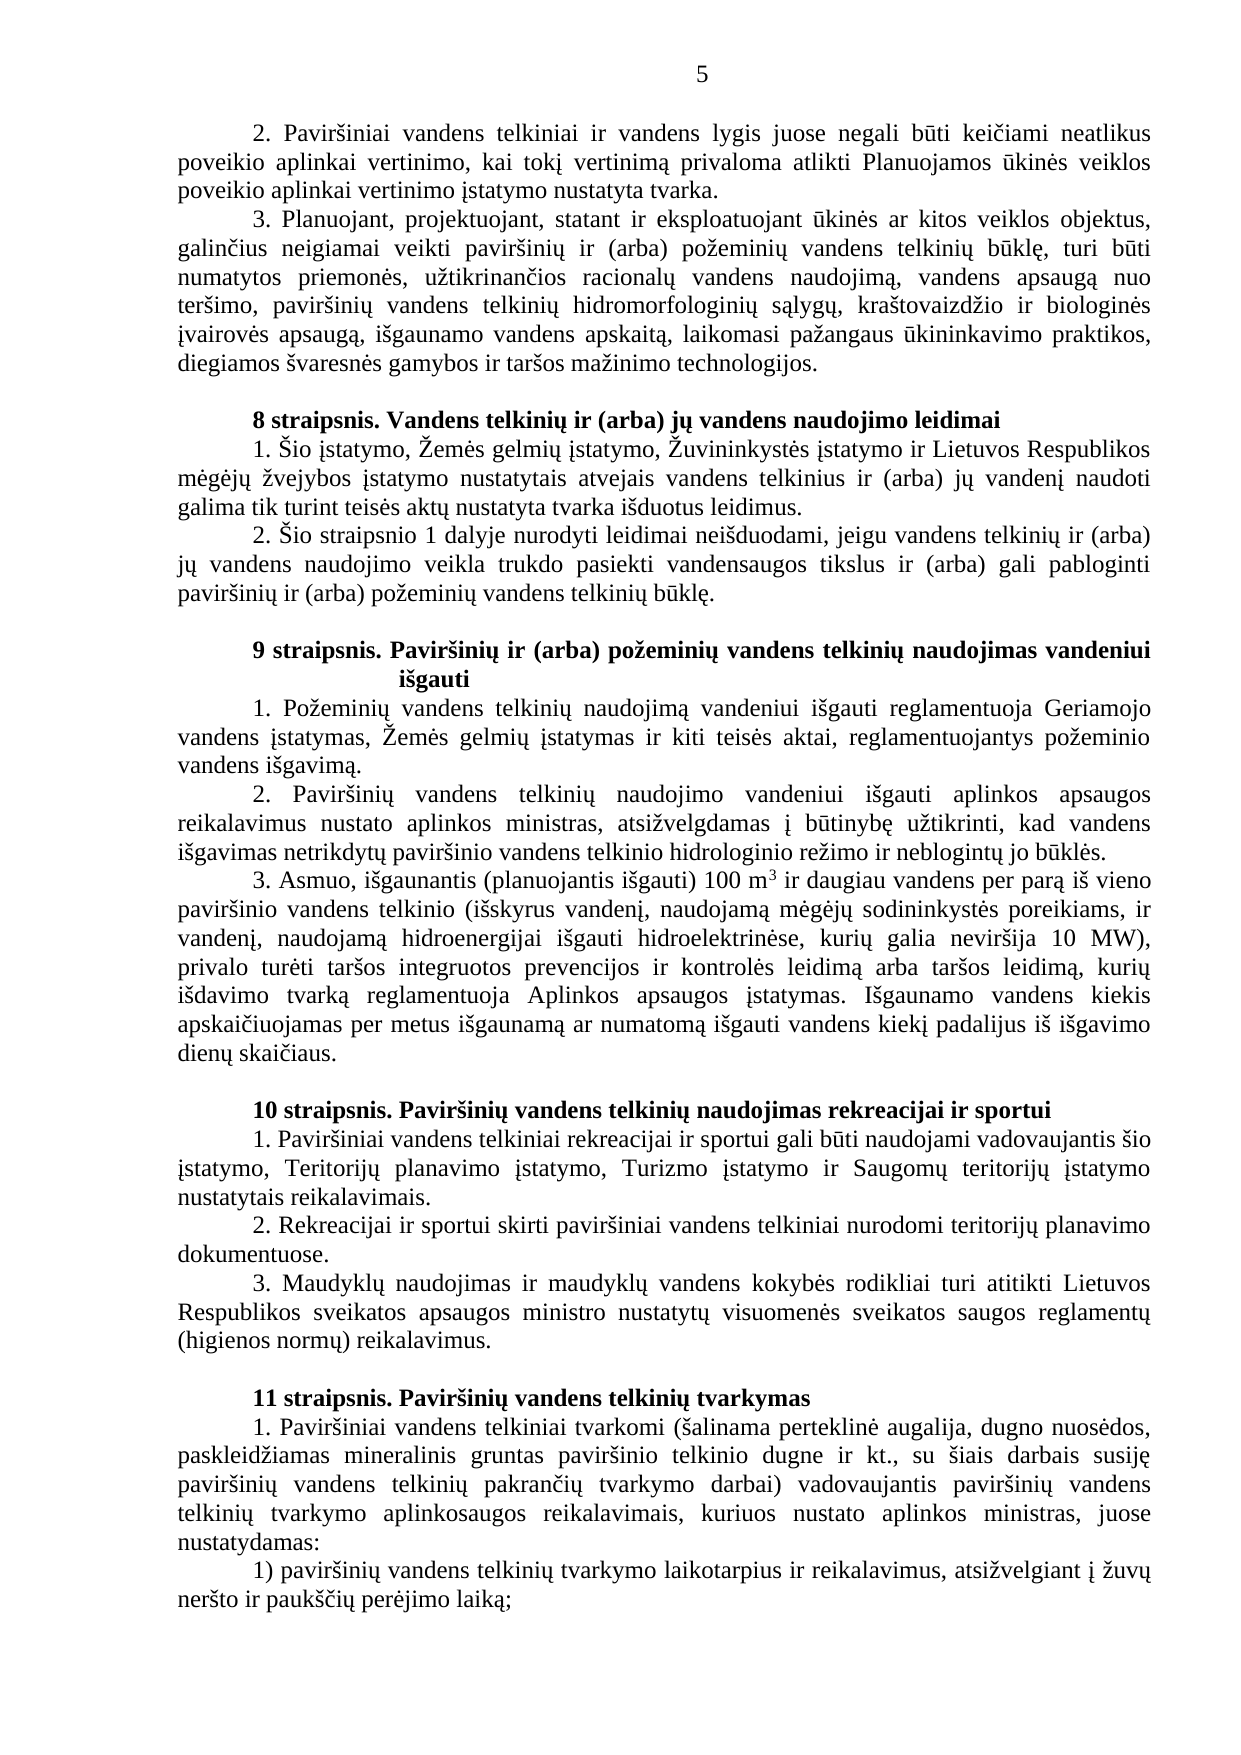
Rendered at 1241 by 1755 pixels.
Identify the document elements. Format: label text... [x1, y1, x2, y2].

text 10 straipsnis. Paviršinių vandens telkinių naudojimas rekreacijai ir sportui [177, 1096, 1152, 1124]
text 3. Maudyklų naudojimas ir maudyklų vandens kokybės rodikliai turi atitikti Lietuvos Respublikos sveikatos apsaugos ministro nustatytų visuomenės sveikatos saugos reglamentų (higienos normų) reikalavimus. [177, 1268, 1152, 1354]
text 3. Asmuo, išgaunantis (planuojantis išgauti) 100 m3 ir daugiau vandens per parą iš vieno paviršinio vandens telkinio (išskyrus vandenį, naudojamą mėgėjų sodininkystės poreikiams, ir vandenį, naudojamą hidroenergijai išgauti hidroelektrinėse, kurių galia neviršija 10 MW), privalo turėti taršos integruotos prevencijos ir kontrolės leidimą arba taršos leidimą, kurių išdavimo tvarką reglamentuoja Aplinkos apsaugos įstatymas. Išgaunamo vandens kiekis apskaičiuojamas per metus išgaunamą ar numatomą išgauti vandens kiekį padalijus iš išgavimo dienų skaičiaus. [177, 866, 1152, 1067]
text 3. Planuojant, projektuojant, statant ir eksploatuojant ūkinės ar kitos veiklos objektus, galinčius neigiamai veikti paviršinių ir (arba) požeminių vandens telkinių būklę, turi būti numatytos priemonės, užtikrinančios racionalų vandens naudojimą, vandens apsaugą nuo teršimo, paviršinių vandens telkinių hidromorfologinių sąlygų, kraštovaizdžio ir biologinės įvairovės apsaugą, išgaunamo vandens apskaitą, laikomasi pažangaus ūkininkavimo praktikos, diegiamos švaresnės gamybos ir taršos mažinimo technologijos. [177, 204, 1152, 377]
text 1. Paviršiniai vandens telkiniai rekreacijai ir sportui gali būti naudojami vadovaujantis šio įstatymo, Teritorijų planavimo įstatymo, Turizmo įstatymo ir Saugomų teritorijų įstatymo nustatytais reikalavimais. [177, 1124, 1152, 1211]
text 8 straipsnis. Vandens telkinių ir (arba) jų vandens naudojimo leidimai [177, 406, 1152, 434]
text 2. Šio straipsnio 1 dalyje nurodyti leidimai neišduodami, jeigu vandens telkinių ir (arba) jų vandens naudojimo veikla trukdo pasiekti vandensaugos tikslus ir (arba) gali pabloginti paviršinių ir (arba) požeminių vandens telkinių būklę. [177, 521, 1152, 607]
text 1. Požeminių vandens telkinių naudojimą vandeniui išgauti reglamentuoja Geriamojo vandens įstatymas, Žemės gelmių įstatymas ir kiti teisės aktai, reglamentuojantys požeminio vandens išgavimą. [177, 693, 1152, 779]
text 1) paviršinių vandens telkinių tvarkymo laikotarpius ir reikalavimus, atsižvelgiant į žuvų neršto ir paukščių perėjimo laiką; [177, 1556, 1152, 1613]
text 2. Paviršiniai vandens telkiniai ir vandens lygis juose negali būti keičiami neatlikus poveikio aplinkai vertinimo, kai tokį vertinimą privaloma atlikti Planuojamos ūkinės veiklos poveikio aplinkai vertinimo įstatymo nustatyta tvarka. [177, 118, 1152, 204]
text 1. Paviršiniai vandens telkiniai tvarkomi (šalinama perteklinė augalija, dugno nuosėdos, paskleidžiamas mineralinis gruntas paviršinio telkinio dugne ir kt., su šiais darbais susiję paviršinių vandens telkinių pakrančių tvarkymo darbai) vadovaujantis paviršinių vandens telkinių tvarkymo aplinkosaugos reikalavimais, kuriuos nustato aplinkos ministras, juose nustatydamas: [177, 1412, 1152, 1556]
text 9 straipsnis. Paviršinių ir (arba) požeminių vandens telkinių naudojimas vandeniui išgauti [252, 636, 1152, 693]
text 11 straipsnis. Paviršinių vandens telkinių tvarkymas [177, 1383, 1152, 1412]
text 2. Rekreacijai ir sportui skirti paviršiniai vandens telkiniai nurodomi teritorijų planavimo dokumentuose. [177, 1211, 1152, 1268]
text 2. Paviršinių vandens telkinių naudojimo vandeniui išgauti aplinkos apsaugos reikalavimus nustato aplinkos ministras, atsižvelgdamas į būtinybę užtikrinti, kad vandens išgavimas netrikdytų paviršinio vandens telkinio hidrologinio režimo ir neblogintų jo būklės. [177, 779, 1152, 866]
text 1. Šio įstatymo, Žemės gelmių įstatymo, Žuvininkystės įstatymo ir Lietuvos Respublikos mėgėjų žvejybos įstatymo nustatytais atvejais vandens telkinius ir (arba) jų vandenį naudoti galima tik turint teisės aktų nustatyta tvarka išduotus leidimus. [177, 434, 1152, 521]
